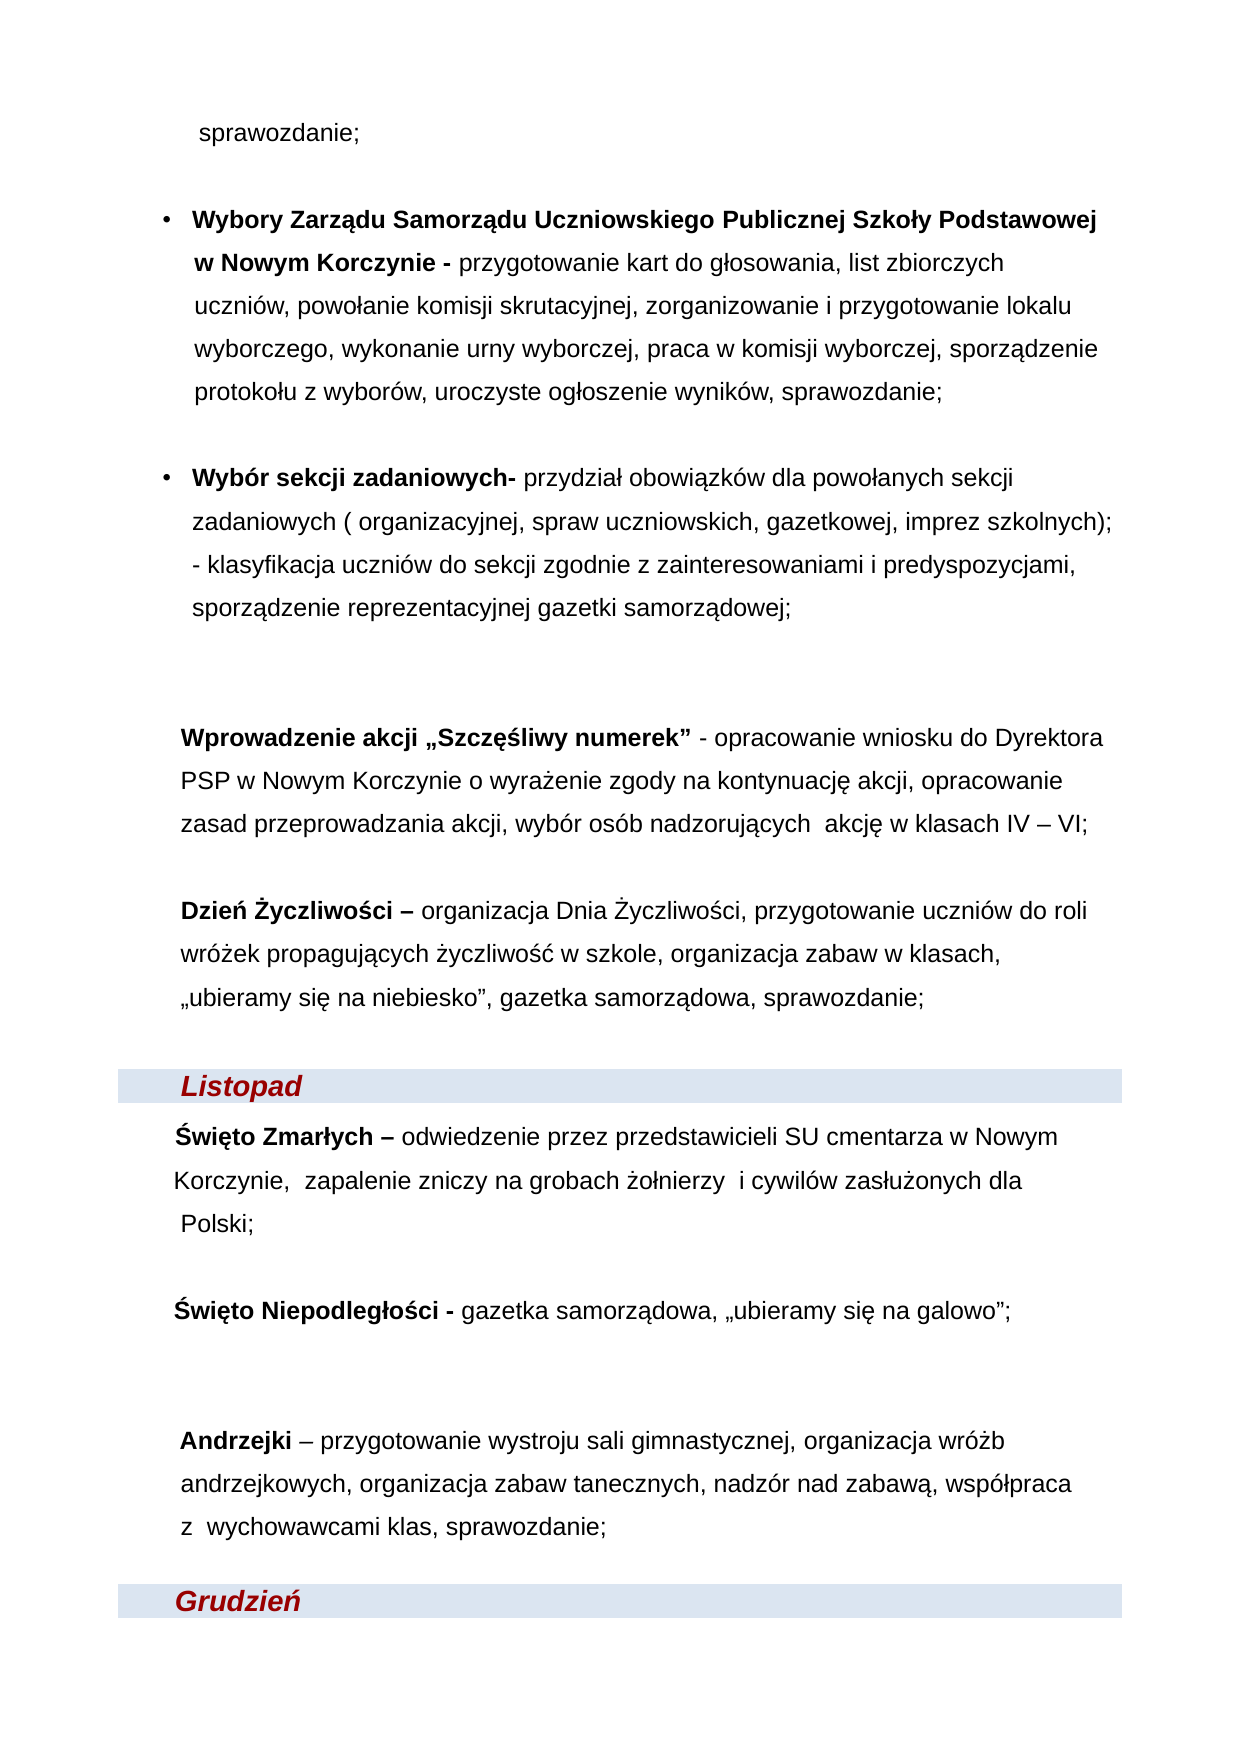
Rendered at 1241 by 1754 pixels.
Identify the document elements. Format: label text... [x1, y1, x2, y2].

text Korczynie, zapalenie zniczy na grobach żołnierzy i cywilów zasłużonych dla [118, 1166, 1122, 1194]
text sprawozdanie; [192, 118, 1122, 147]
text Święto Zmarłych – odwiedzenie przez przedstawicieli SU cmentarza w Nowym [118, 1117, 1122, 1151]
text Wprowadzenie akcji „Szczęśliwy numerek” - opracowanie wniosku do Dyrektora [118, 723, 1122, 751]
text w Nowym Korczynie - przygotowanie kart do głosowania, list zbiorczych [118, 248, 1122, 277]
text „ubieramy się na niebiesko”, gazetka samorządowa, sprawozdanie; [118, 983, 1122, 1011]
text Dzień Życzliwości – organizacja Dnia Życzliwości, przygotowanie uczniów do roli [118, 896, 1122, 925]
text andrzejkowych, organizacja zabaw tanecznych, nadzór nad zabawą, współpraca [118, 1469, 1122, 1498]
text wróżek propagujących życzliwość w szkole, organizacja zabaw w klasach, [118, 939, 1122, 968]
text zasad przeprowadzania akcji, wybór osób nadzorujących akcję w klasach IV – VI; [118, 809, 1122, 838]
text Grudzień [118, 1584, 1122, 1618]
text Polski; [118, 1209, 1122, 1238]
text protokołu z wyborów, uroczyste ogłoszenie wyników, sprawozdanie; [118, 377, 1122, 406]
list Wybór sekcji zadaniowych- przydział obowiązków dla powołanych sekcji zadaniowych ( organizacyjnej, spraw uczniowskich, gazetkowej, imprez szkolnych); - klasyfikacja uczniów do sekcji zgodnie z zainteresowaniami i predyspozycjami, sporządzenie reprezentacyjnej gazetki samorządowej; [162, 463, 1122, 622]
list Wybory Zarządu Samorządu Uczniowskiego Publicznej Szkoły Podstawowej [162, 204, 1122, 233]
text uczniów, powołanie komisji skrutacyjnej, zorganizowanie i przygotowanie lokalu [118, 291, 1122, 320]
text Listopad [118, 1069, 1122, 1103]
text z wychowawcami klas, sprawozdanie; [118, 1512, 1122, 1541]
text PSP w Nowym Korczynie o wyrażenie zgody na kontynuację akcji, opracowanie [118, 766, 1122, 795]
text wyborczego, wykonanie urny wyborczej, praca w komisji wyborczej, sporządzenie [118, 334, 1122, 363]
text Andrzejki – przygotowanie wystroju sali gimnastycznej, organizacja wróżb [118, 1426, 1122, 1454]
text Święto Niepodległości - gazetka samorządowa, „ubieramy się na galowo”; [118, 1296, 1122, 1324]
